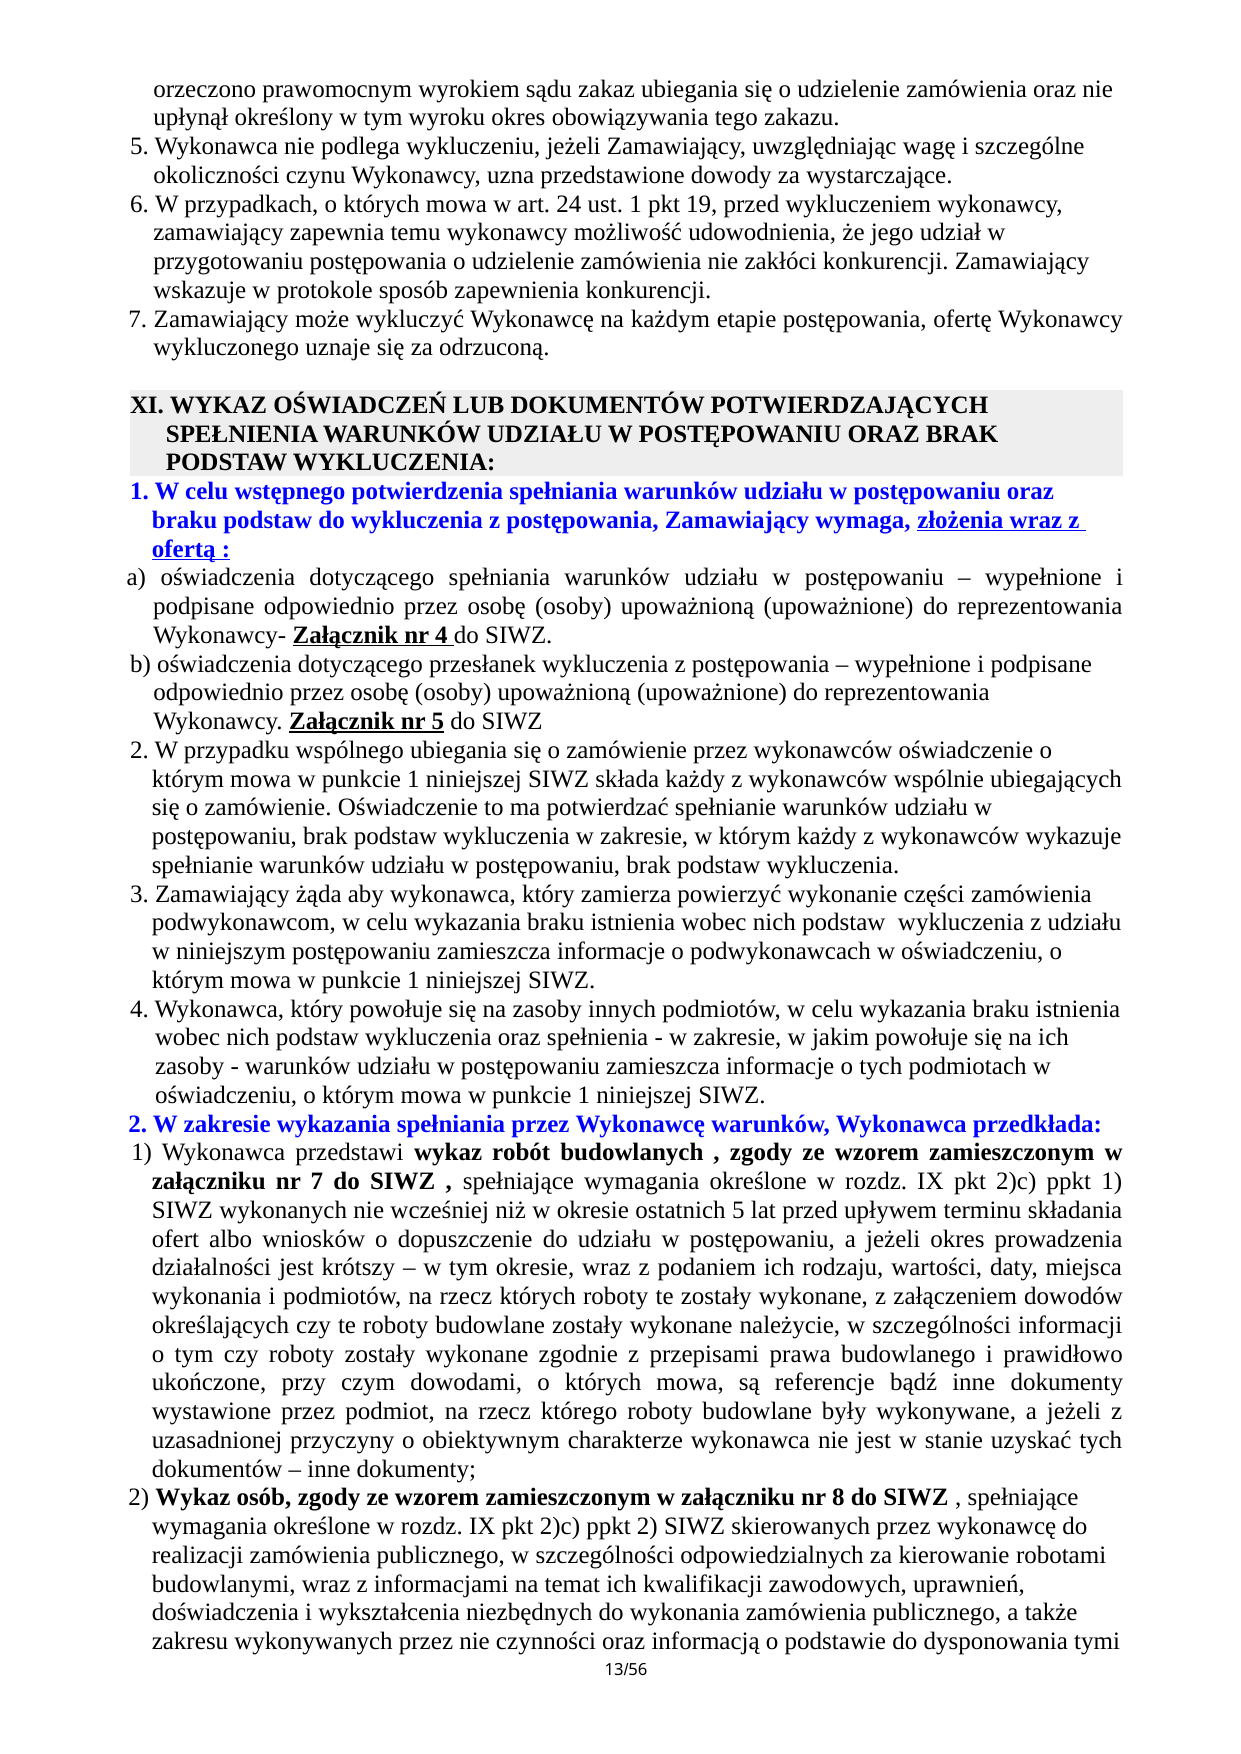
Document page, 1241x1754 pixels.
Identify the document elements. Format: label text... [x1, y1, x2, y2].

text b) oświadczenia dotyczącego przesłanek wykluczenia z postępowania – wypełnione i podpisane odpowiednio przez osobę (osoby) upoważnioną (upoważnione) do reprezentowania Wykonawcy. Załącznik nr 5 do SIWZ [130, 649, 1123, 735]
text XI. WYKAZ OŚWIADCZEŃ LUB DOKUMENTÓW POTWIERDZAJĄCYCH SPEŁNIENIA WARUNKÓW UDZIAŁU W POSTĘPOWANIU ORAZ BRAK PODSTAW WYKLUCZENIA: [130, 390, 1123, 476]
text 5. Wykonawca nie podlega wykluczeniu, jeżeli Zamawiający, uwzględniając wagę i szczególne okoliczności czynu Wykonawcy, uzna przedstawione dowody za wystarczające. [130, 131, 1123, 189]
text a) oświadczenia dotyczącego spełniania warunków udziału w postępowaniu – wypełnione i podpisane odpowiednio przez osobę (osoby) upoważnioną (upoważnione) do reprezentowania Wykonawcy- Załącznik nr 4 do SIWZ. [126, 562, 1123, 649]
text 2. W przypadku wspólnego ubiegania się o zamówienie przez wykonawców oświadczenie o którym mowa w punkcie 1 niniejszej SIWZ składa każdy z wykonawców wspólnie ubiegających się o zamówienie. Oświadczenie to ma potwierdzać spełnianie warunków udziału w postępowaniu, brak podstaw wykluczenia w zakresie, w którym każdy z wykonawców wykazuje spełnianie warunków udziału w postępowaniu, brak podstaw wykluczenia. [130, 735, 1123, 879]
text 2. W zakresie wykazania spełniania przez Wykonawcę warunków, Wykonawca przedkłada: [128, 1109, 1123, 1137]
text 1. W celu wstępnego potwierdzenia spełniania warunków udziału w postępowaniu oraz braku podstaw do wykluczenia z postępowania, Zamawiający wymaga, złożenia wraz z ofertą : [130, 476, 1123, 562]
text 7. Zamawiający może wykluczyć Wykonawcę na każdym etapie postępowania, ofertę Wykonawcy wykluczonego uznaje się za odrzuconą. [128, 304, 1123, 361]
text 1) Wykonawca przedstawi wykaz robót budowlanych , zgody ze wzorem zamieszczonym w załączniku nr 7 do SIWZ , spełniające wymagania określone w rozdz. IX pkt 2)c) ppkt 1) SIWZ wykonanych nie wcześniej niż w okresie ostatnich 5 lat przed upływem terminu składania ofert albo wniosków o dopuszczenie do udziału w postępowaniu, a jeżeli okres prowadzenia działalności jest krótszy – w tym okresie, wraz z podaniem ich rodzaju, wartości, daty, miejsca wykonania i podmiotów, na rzecz których roboty te zostały wykonane, z załączeniem dowodów określających czy te roboty budowlane zostały wykonane należycie, w szczególności informacji o tym czy roboty zostały wykonane zgodnie z przepisami prawa budowlanego i prawidłowo ukończone, przy czym dowodami, o których mowa, są referencje bądź inne dokumenty wystawione przez podmiot, na rzecz którego roboty budowlane były wykonywane, a jeżeli z uzasadnionej przyczyny o obiektywnym charakterze wykonawca nie jest w stanie uzyskać tych dokumentów – inne dokumenty; [131, 1137, 1123, 1482]
text 3. Zamawiający żąda aby wykonawca, który zamierza powierzyć wykonanie części zamówienia podwykonawcom, w celu wykazania braku istnienia wobec nich podstaw wykluczenia z udziału w niniejszym postępowaniu zamieszcza informacje o podwykonawcach w oświadczeniu, o którym mowa w punkcie 1 niniejszej SIWZ. [130, 879, 1123, 994]
text 4. Wykonawca, który powołuje się na zasoby innych podmiotów, w celu wykazania braku istnienia wobec nich podstaw wykluczenia oraz spełnienia - w zakresie, w jakim powołuje się na ich zasoby - warunków udziału w postępowaniu zamieszcza informacje o tych podmiotach w oświadczeniu, o którym mowa w punkcie 1 niniejszej SIWZ. [130, 994, 1123, 1109]
text 2) Wykaz osób, zgody ze wzorem zamieszczonym w załączniku nr 8 do SIWZ , spełniające wymagania określone w rozdz. IX pkt 2)c) ppkt 2) SIWZ skierowanych przez wykonawcę do realizacji zamówienia publicznego, w szczególności odpowiedzialnych za kierowanie robotami budowlanymi, wraz z informacjami na temat ich kwalifikacji zawodowych, uprawnień, doświadczenia i wykształcenia niezbędnych do wykonania zamówienia publicznego, a także zakresu wykonywanych przez nie czynności oraz informacją o podstawie do dysponowania tymi [128, 1482, 1123, 1655]
text orzeczono prawomocnym wyrokiem sądu zakaz ubiegania się o udzielenie zamówienia oraz nie upłynął określony w tym wyroku okres obowiązywania tego zakazu. [130, 74, 1123, 131]
text 6. W przypadkach, o których mowa w art. 24 ust. 1 pkt 19, przed wykluczeniem wykonawcy, zamawiający zapewnia temu wykonawcy możliwość udowodnienia, że jego udział w przygotowaniu postępowania o udzielenie zamówienia nie zakłóci konkurencji. Zamawiający wskazuje w protokole sposób zapewnienia konkurencji. [130, 189, 1123, 304]
